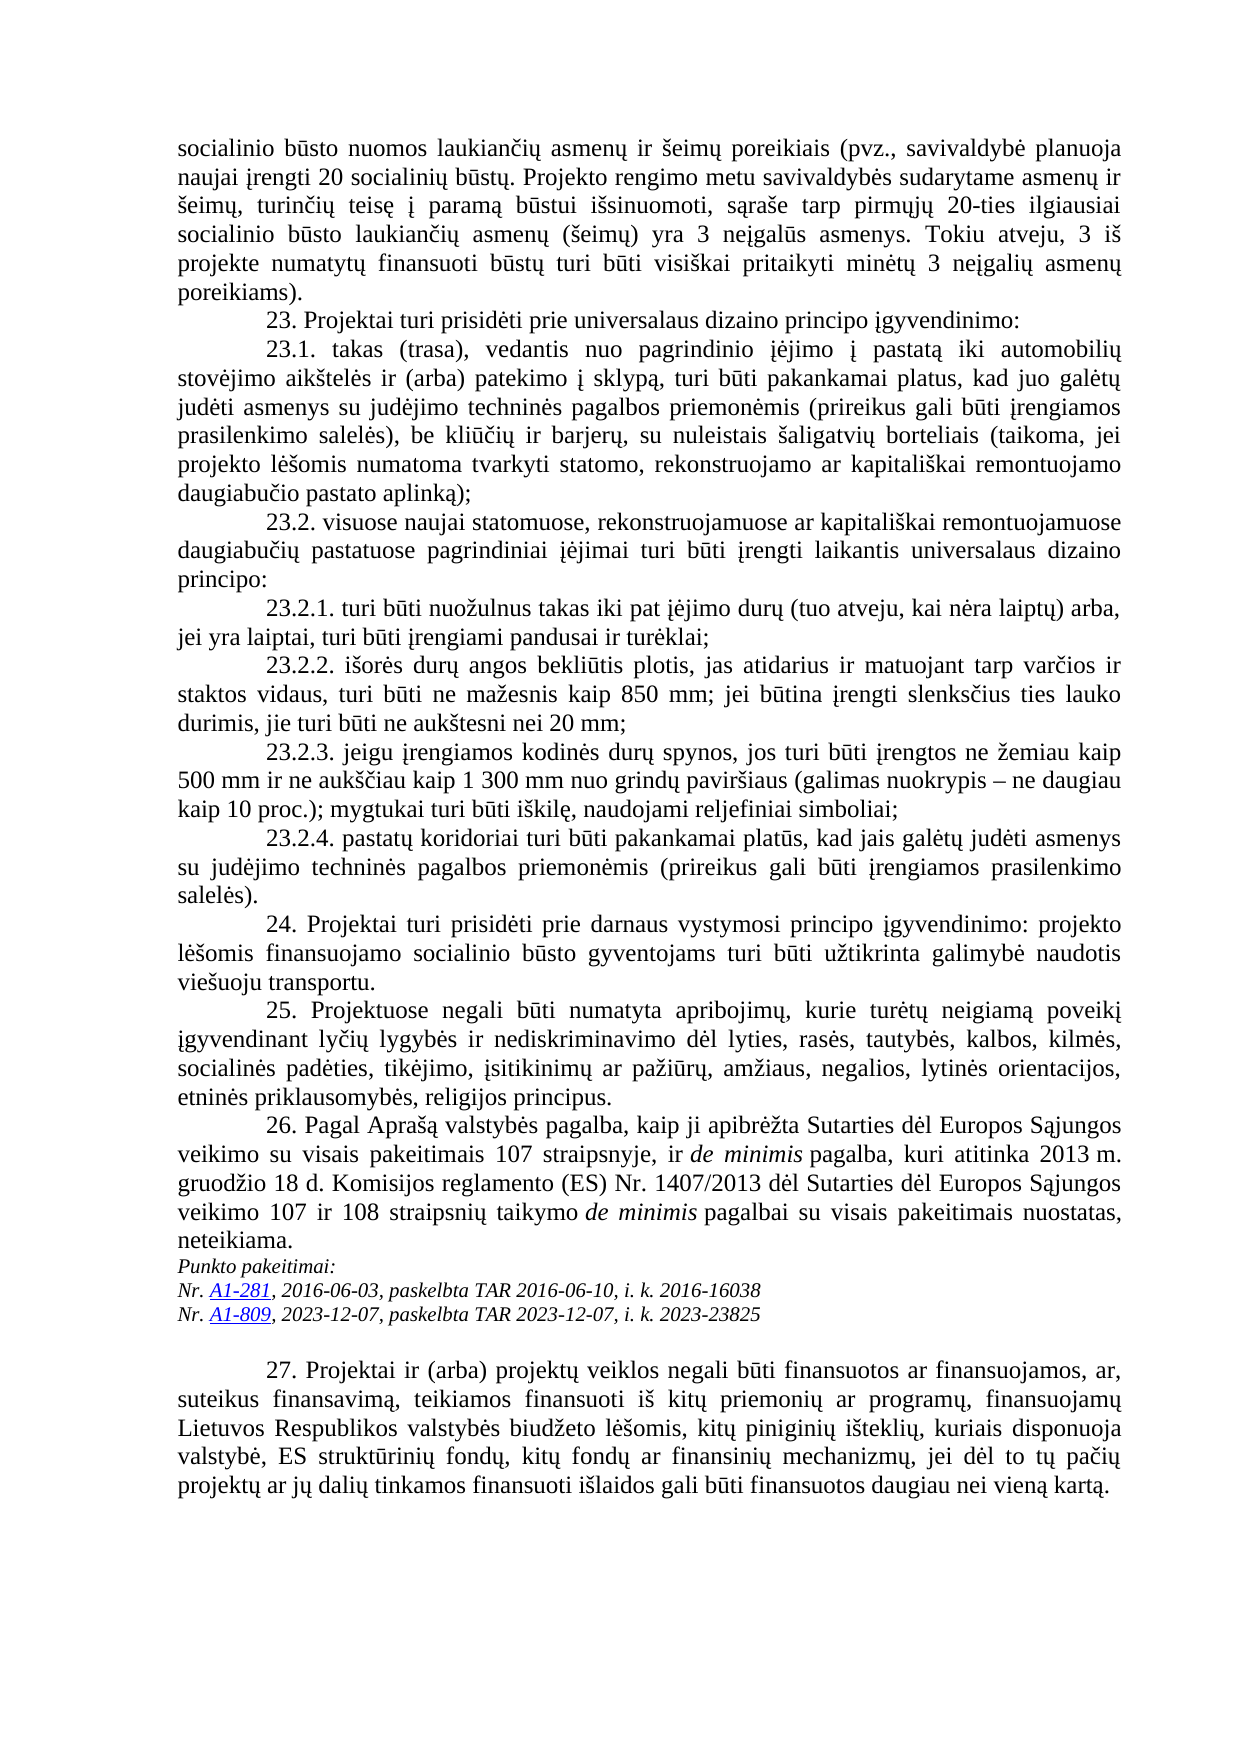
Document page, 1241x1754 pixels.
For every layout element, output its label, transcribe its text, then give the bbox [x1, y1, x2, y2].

text 23.1. takas (trasa), vedantis nuo pagrindinio įėjimo į pastatą iki automobilių stovėjimo aikštelės ir (arba) patekimo į sklypą, turi būti pakankamai platus, kad juo galėtų judėti asmenys su judėjimo techninės pagalbos priemonėmis (prireikus gali būti įrengiamos prasilenkimo salelės), be kliūčių ir barjerų, su nuleistais šaligatvių borteliais (taikoma, jei projekto lėšomis numatoma tvarkyti statomo, rekonstruojamo ar kapitališkai remontuojamo daugiabučio pastato aplinką); [177, 334, 1122, 507]
text 23.2.3. jeigu įrengiamos kodinės durų spynos, jos turi būti įrengtos ne žemiau kaip 500 mm ir ne aukščiau kaip 1 300 mm nuo grindų paviršiaus (galimas nuokrypis – ne daugiau kaip 10 proc.); mygtukai turi būti iškilę, naudojami reljefiniai simboliai; [177, 737, 1122, 823]
text 23.2. visuose naujai statomuose, rekonstruojamuose ar kapitališkai remontuojamuose daugiabučių pastatuose pagrindiniai įėjimai turi būti įrengti laikantis universalaus dizaino principo: [177, 507, 1122, 593]
text Nr. A1-281, 2016-06-03, paskelbta TAR 2016-06-10, i. k. 2016-16038 [177, 1278, 1122, 1302]
text 26. Pagal Aprašą valstybės pagalba, kaip ji apibrėžta Sutarties dėl Europos Sąjungos veikimo su visais pakeitimais 107 straipsnyje, ir de minimis pagalba, kuri atitinka 2013 m. gruodžio 18 d. Komisijos reglamento (ES) Nr. 1407/2013 dėl Sutarties dėl Europos Sąjungos veikimo 107 ir 108 straipsnių taikymo de minimis pagalbai su visais pakeitimais nuostatas, neteikiama. [177, 1110, 1122, 1254]
text 23. Projektai turi prisidėti prie universalaus dizaino principo įgyvendinimo: [177, 305, 1122, 334]
text 27. Projektai ir (arba) projektų veiklos negali būti finansuotos ar finansuojamos, ar, suteikus finansavimą, teikiamos finansuoti iš kitų priemonių ar programų, finansuojamų Lietuvos Respublikos valstybės biudžeto lėšomis, kitų piniginių išteklių, kuriais disponuoja valstybė, ES struktūrinių fondų, kitų fondų ar finansinių mechanizmų, jei dėl to tų pačių projektų ar jų dalių tinkamos finansuoti išlaidos gali būti finansuotos daugiau nei vieną kartą. [177, 1355, 1122, 1499]
text 23.2.4. pastatų koridoriai turi būti pakankamai platūs, kad jais galėtų judėti asmenys su judėjimo techninės pagalbos priemonėmis (prireikus gali būti įrengiamos prasilenkimo salelės). [177, 823, 1122, 909]
text Nr. A1-809, 2023-12-07, paskelbta TAR 2023-12-07, i. k. 2023-23825 [177, 1302, 1122, 1326]
text 24. Projektai turi prisidėti prie darnaus vystymosi principo įgyvendinimo: projekto lėšomis finansuojamo socialinio būsto gyventojams turi būti užtikrinta galimybė naudotis viešuoju transportu. [177, 909, 1122, 995]
text Punkto pakeitimai: [177, 1254, 1122, 1278]
text socialinio būsto nuomos laukiančių asmenų ir šeimų poreikiais (pvz., savivaldybė planuoja naujai įrengti 20 socialinių būstų. Projekto rengimo metu savivaldybės sudarytame asmenų ir šeimų, turinčių teisę į paramą būstui išsinuomoti, sąraše tarp pirmųjų 20-ties ilgiausiai socialinio būsto laukiančių asmenų (šeimų) yra 3 neįgalūs asmenys. Tokiu atveju, 3 iš projekte numatytų finansuoti būstų turi būti visiškai pritaikyti minėtų 3 neįgalių asmenų poreikiams). [177, 133, 1122, 305]
text 23.2.2. išorės durų angos bekliūtis plotis, jas atidarius ir matuojant tarp varčios ir staktos vidaus, turi būti ne mažesnis kaip 850 mm; jei būtina įrengti slenksčius ties lauko durimis, jie turi būti ne aukštesni nei 20 mm; [177, 650, 1122, 737]
text 23.2.1. turi būti nuožulnus takas iki pat įėjimo durų (tuo atveju, kai nėra laiptų) arba, jei yra laiptai, turi būti įrengiami pandusai ir turėklai; [177, 593, 1122, 650]
text 25. Projektuose negali būti numatyta apribojimų, kurie turėtų neigiamą poveikį įgyvendinant lyčių lygybės ir nediskriminavimo dėl lyties, rasės, tautybės, kalbos, kilmės, socialinės padėties, tikėjimo, įsitikinimų ar pažiūrų, amžiaus, negalios, lytinės orientacijos, etninės priklausomybės, religijos principus. [177, 995, 1122, 1110]
